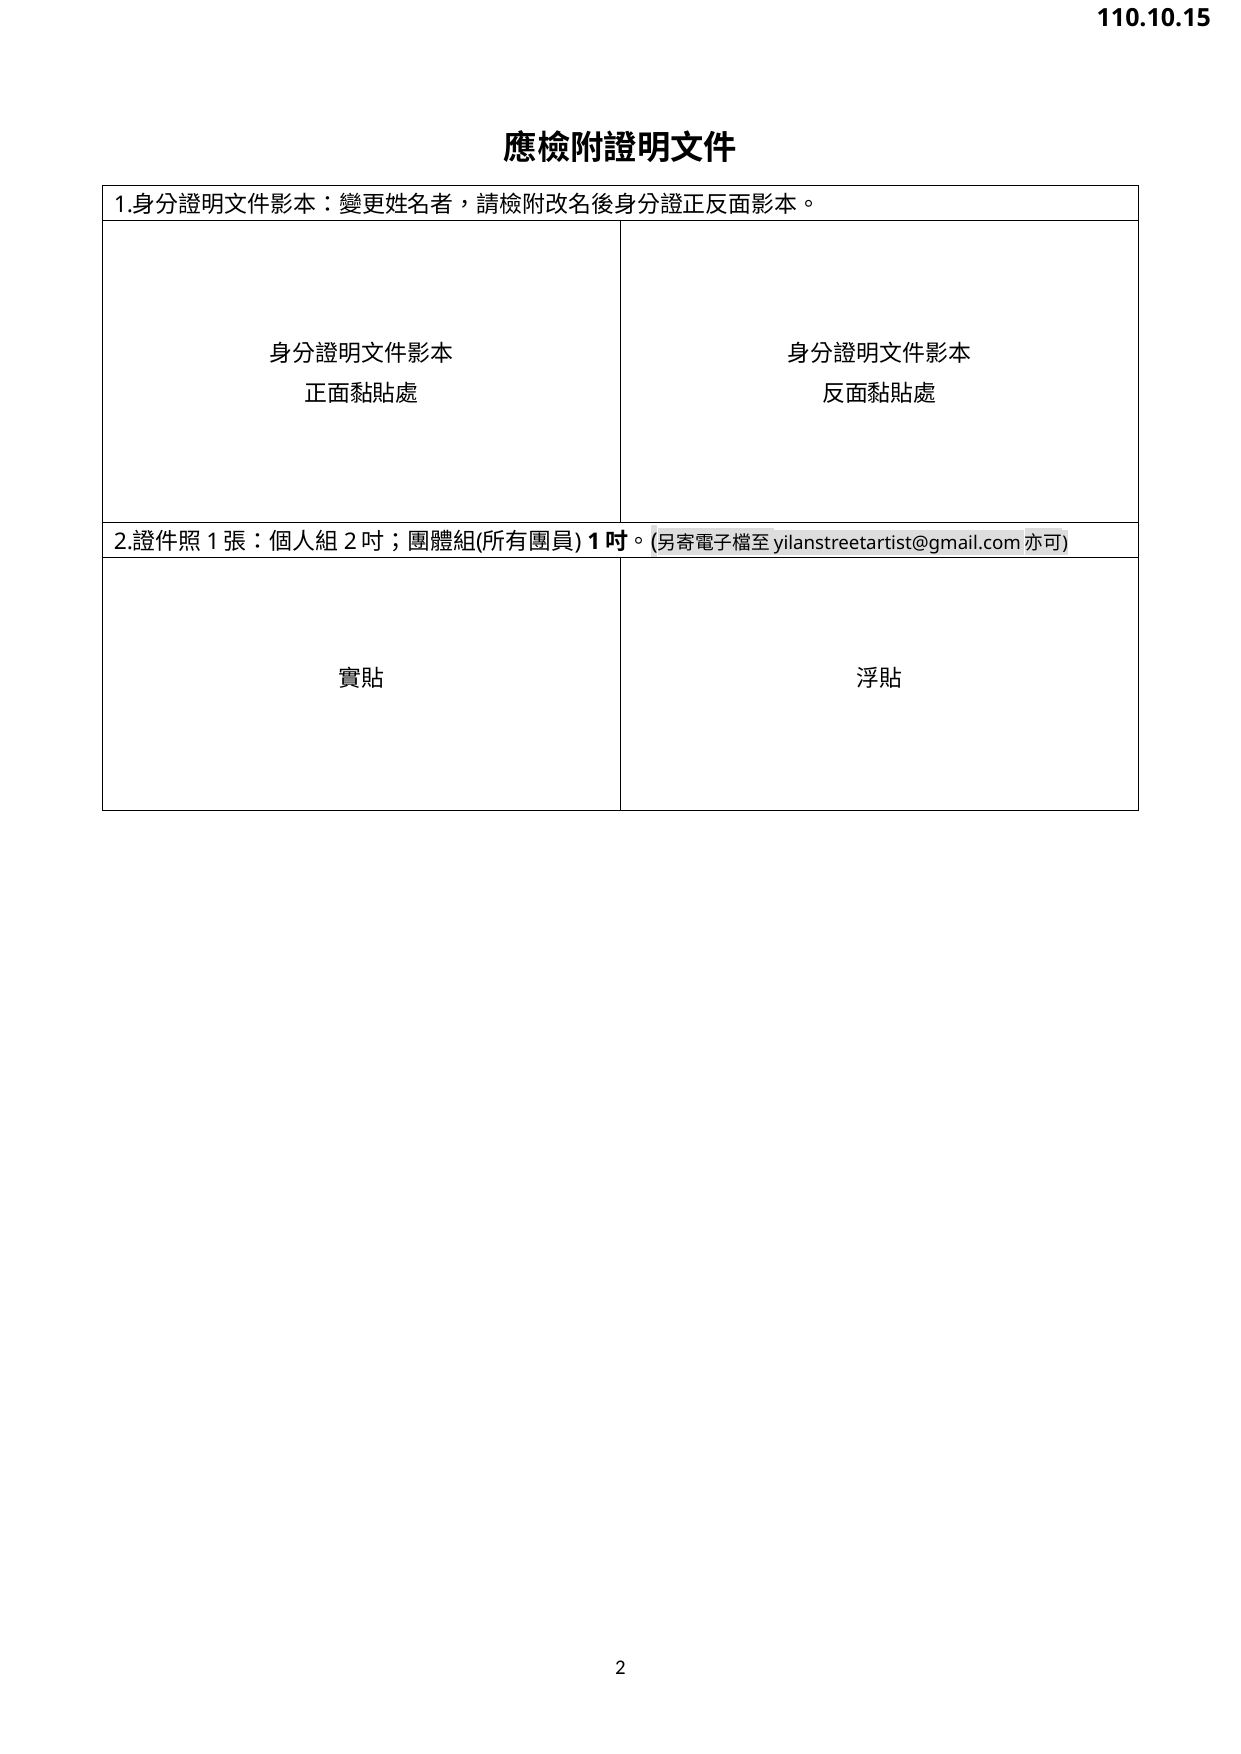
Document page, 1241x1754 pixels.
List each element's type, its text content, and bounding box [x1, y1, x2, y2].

text 應檢附證明文件 [148, 121, 1092, 169]
table_header 1.身分證明文件影本：變更姓名者，請檢附改名後身分證正反面影本。 [103, 186, 1138, 219]
table_cell 2.證件照1張：個人組 2吋；團體組(所有團員) 1吋。(另寄電子檔至yilanstreetartist@gmail.com亦可) [103, 523, 1138, 557]
table_cell 浮貼 [621, 558, 1138, 810]
table_cell 身分證明文件影本 反面黏貼處 [621, 221, 1138, 522]
table_cell 實貼 [103, 558, 620, 810]
table_cell 身分證明文件影本 正面黏貼處 [103, 221, 620, 522]
